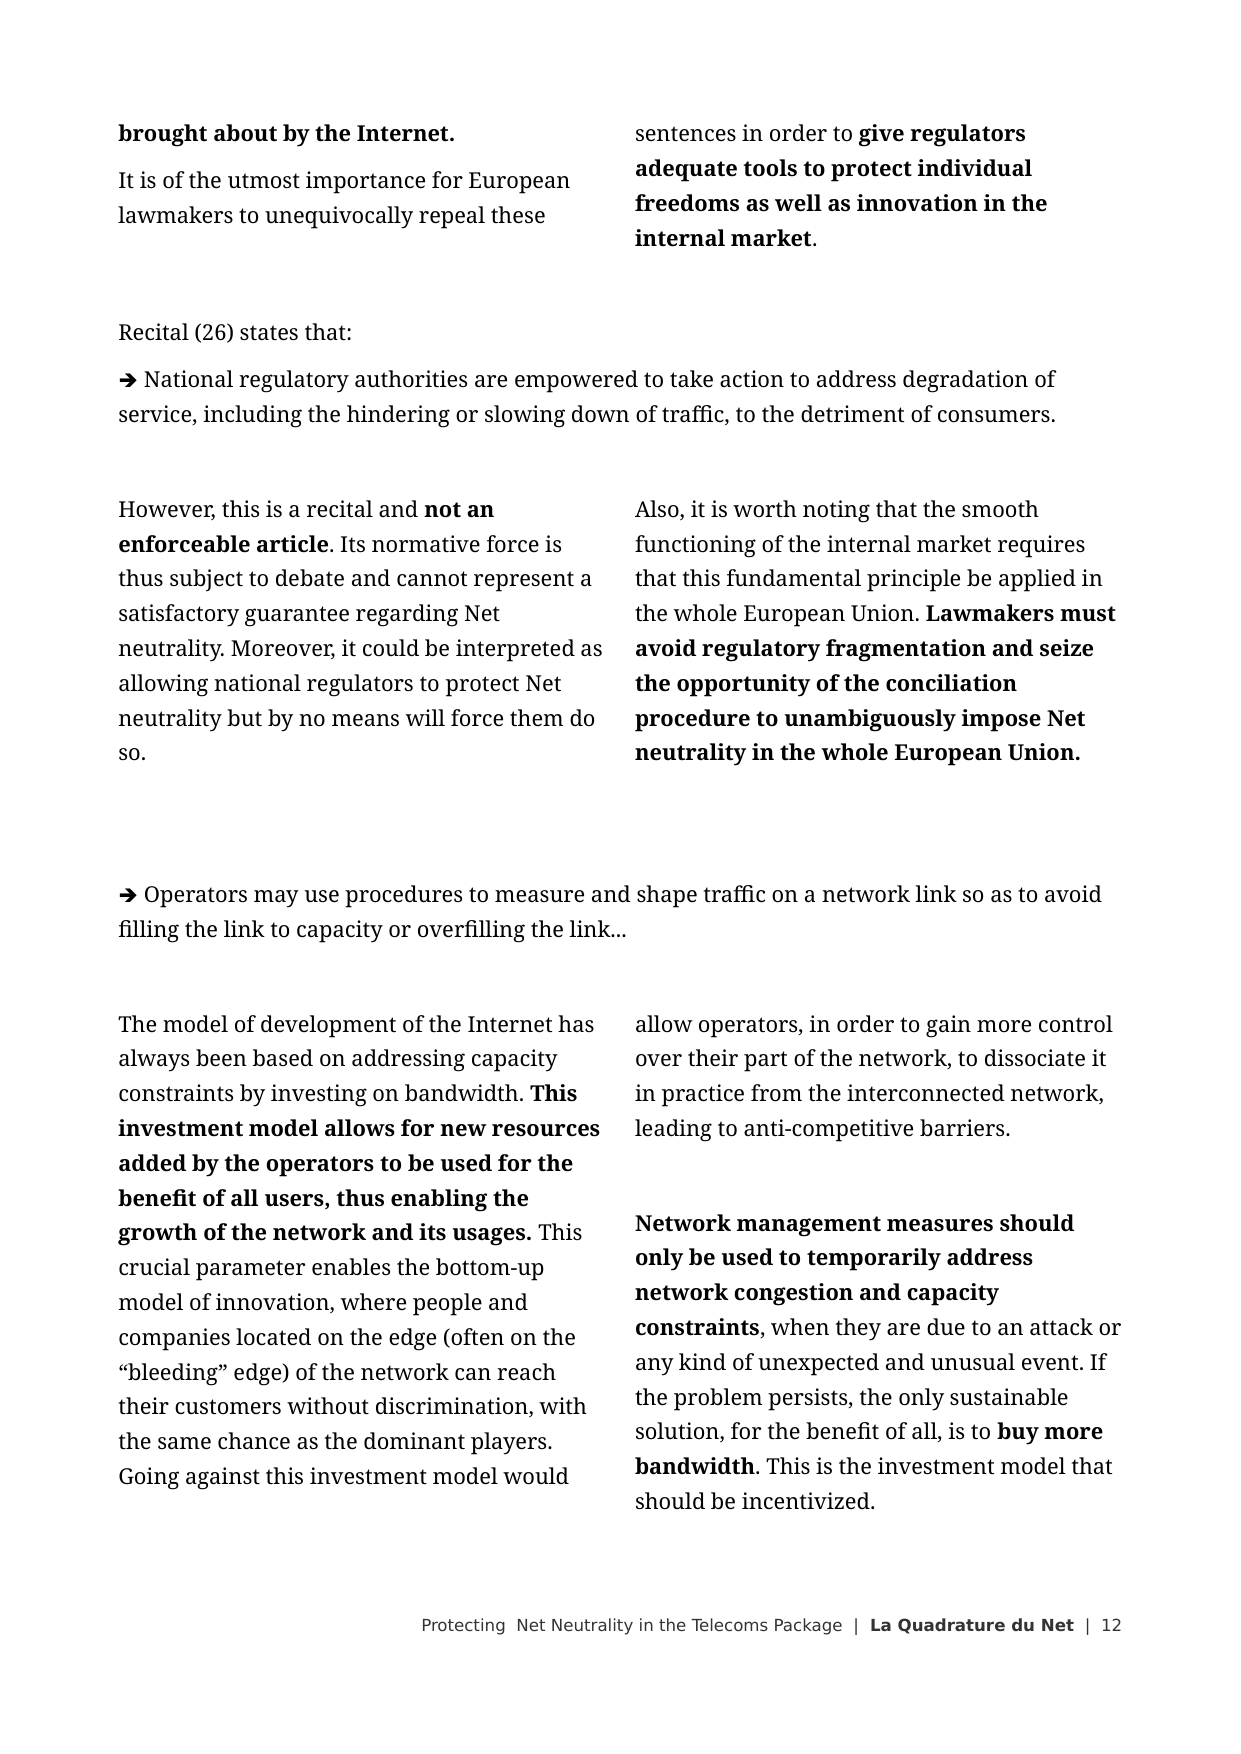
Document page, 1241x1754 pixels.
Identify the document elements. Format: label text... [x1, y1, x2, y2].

text Recital (26) states that: [118, 317, 1122, 347]
text sentences in order to give regulators adequate tools to protect individual freedoms as well as innovation in the internal market. [635, 118, 1122, 252]
text allow operators, in order to gain more control over their part of the network, to dissociate it in practice from the interconnected network, leading to anti-competitive barriers. [635, 1008, 1122, 1143]
text The model of development of the Internet has always been based on addressing capacity constraints by investing on bandwidth. This investment model allows for new resources added by the operators to be used for the benefit of all users, thus enabling the growth of the network and its usages. This crucial parameter enables the bottom-up model of innovation, where people and companies located on the edge (often on the “bleeding” edge) of the network can reach their customers without discrimination, with the same chance as the dominant players. Going against this investment model would [118, 1008, 605, 1491]
text However, this is a recital and not an enforceable article. Its normative force is thus subject to debate and cannot represent a satisfactory guarantee regarding Net neutrality. Moreover, it could be interpreted as allowing national regulators to protect Net neutrality but by no means will force them do so. [118, 494, 605, 767]
list National regulatory authorities are empowered to take action to address degradation of service, including the hindering or slowing down of traffic, to the detriment of consumers. [118, 364, 1122, 429]
text It is of the utmost importance for European lawmakers to unequivocally repeal these [118, 165, 605, 230]
text Also, it is worth noting that the smooth functioning of the internal market requires that this fundamental principle be applied in the whole European Union. Lawmakers must avoid regulatory fragmentation and seize the opportunity of the conciliation procedure to unambiguously impose Net neutrality in the whole European Union. [635, 494, 1122, 767]
list Operators may use procedures to measure and shape traffic on a network link so as to avoid filling the link to capacity or overfilling the link... [118, 879, 1122, 944]
text brought about by the Internet. [118, 118, 605, 148]
text Network management measures should only be used to temporarily address network congestion and capacity constraints, when they are due to an attack or any kind of unexpected and unusual event. If the problem persists, the only sustainable solution, for the benefit of all, is to buy more bandwidth. This is the investment model that should be incentivized. [635, 1207, 1122, 1516]
